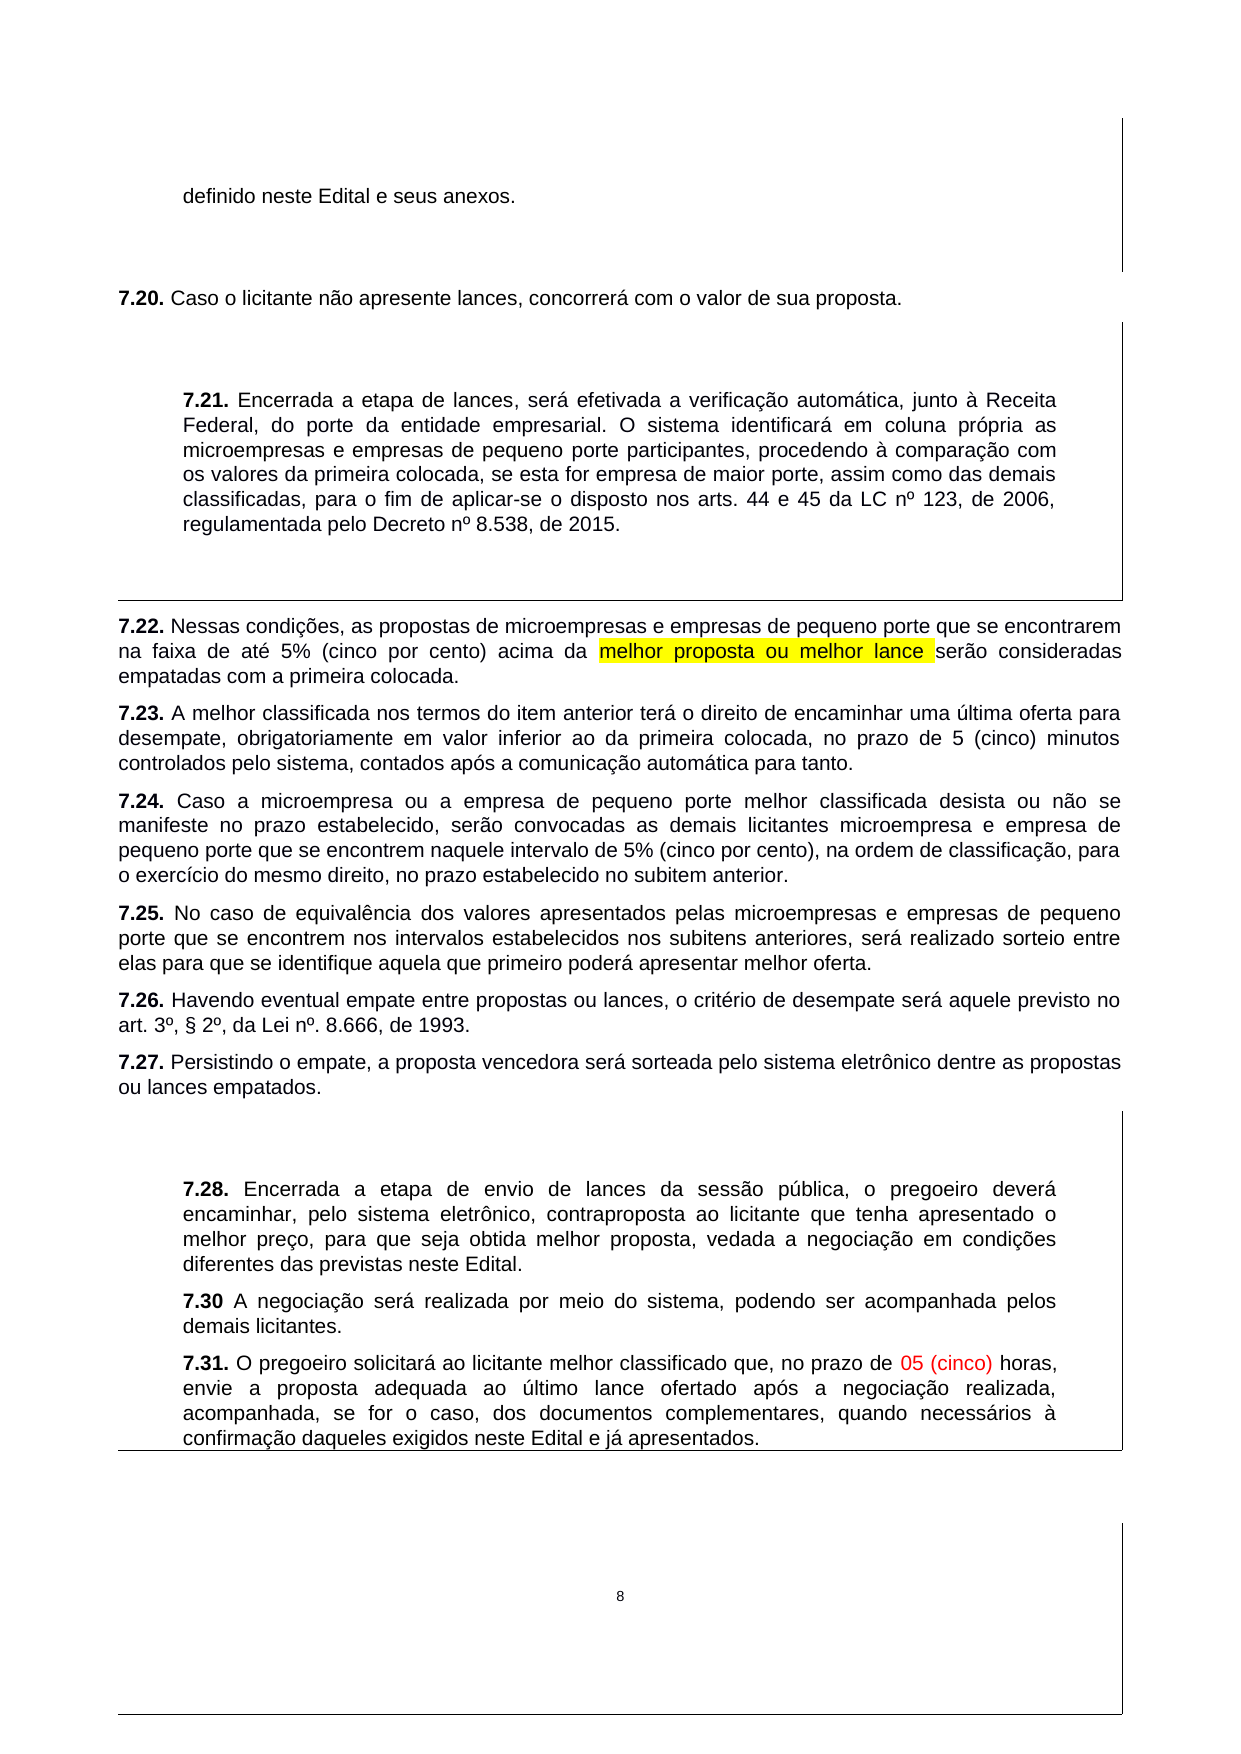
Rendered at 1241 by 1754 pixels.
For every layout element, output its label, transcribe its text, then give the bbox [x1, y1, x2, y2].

text 7.30 A negociação será realizada por meio do sistema, podendo ser acompanhada pelos demais licitantes. [118, 1223, 1122, 1286]
text 7.28. Encerrada a etapa de envio de lances da sessão pública, o pregoeiro deverá encaminhar, pelo sistema eletrônico, contraproposta ao licitante que tenha apresentado o melhor preço, para que seja obtida melhor proposta, vedada a negociação em condições diferentes das previstas neste Edital. [118, 1111, 1122, 1223]
text 7.22. Nessas condições, as propostas de microempresas e empresas de pequeno porte que se encontrarem na faixa de até 5% (cinco por cento) acima da melhor proposta ou melhor lance serão consideradas empatadas com a primeira colocada. [118, 613, 1122, 688]
text 7.27. Persistindo o empate, a proposta vencedora será sorteada pelo sistema eletrônico dentre as propostas ou lances empatados. [118, 1049, 1122, 1099]
text 7.20. Caso o licitante não apresente lances, concorrerá com o valor de sua proposta. [118, 285, 1122, 309]
text 7.25. No caso de equivalência dos valores apresentados pelas microempresas e empresas de pequeno porte que se encontrem nos intervalos estabelecidos nos subitens anteriores, será realizado sorteio entre elas para que se identifique aquela que primeiro poderá apresentar melhor oferta. [118, 899, 1122, 974]
text 7.21. Encerrada a etapa de lances, será efetivada a verificação automática, junto à Receita Federal, do porte da entidade empresarial. O sistema identificará em coluna própria as microempresas e empresas de pequeno porte participantes, procedendo à comparação com os valores da primeira colocada, se esta for empresa de maior porte, assim como das demais classificadas, para o fim de aplicar-se o disposto nos arts. 44 e 45 da LC nº 123, de 2006, regulamentada pelo Decreto nº 8.538, de 2015. [118, 322, 1122, 600]
text 7.23. A melhor classificada nos termos do item anterior terá o direito de encaminhar uma última oferta para desempate, obrigatoriamente em valor inferior ao da primeira colocada, no prazo de 5 (cinco) minutos controlados pelo sistema, contados após a comunicação automática para tanto. [118, 700, 1122, 775]
text 7.19. O Critério de julgamento adotado será o MENOR PREÇO GLOBAL DO ITEM, conforme definido neste Edital e seus anexos. [118, 118, 1122, 272]
text 7.26. Havendo eventual empate entre propostas ou lances, o critério de desempate será aquele previsto no art. 3º, § 2º, da Lei nº. 8.666, de 1993. [118, 987, 1122, 1037]
text 7.24. Caso a microempresa ou a empresa de pequeno porte melhor classificada desista ou não se manifeste no prazo estabelecido, serão convocadas as demais licitantes microempresa e empresa de pequeno porte que se encontrem naquele intervalo de 5% (cinco por cento), na ordem de classificação, para o exercício do mesmo direito, no prazo estabelecido no subitem anterior. [118, 787, 1122, 887]
text 7.31. O pregoeiro solicitará ao licitante melhor classificado que, no prazo de 05 (cinco) horas, envie a proposta adequada ao último lance ofertado após a negociação realizada, acompanhada, se for o caso, dos documentos complementares, quando necessários à confirmação daqueles exigidos neste Edital e já apresentados. [118, 1286, 1122, 1450]
